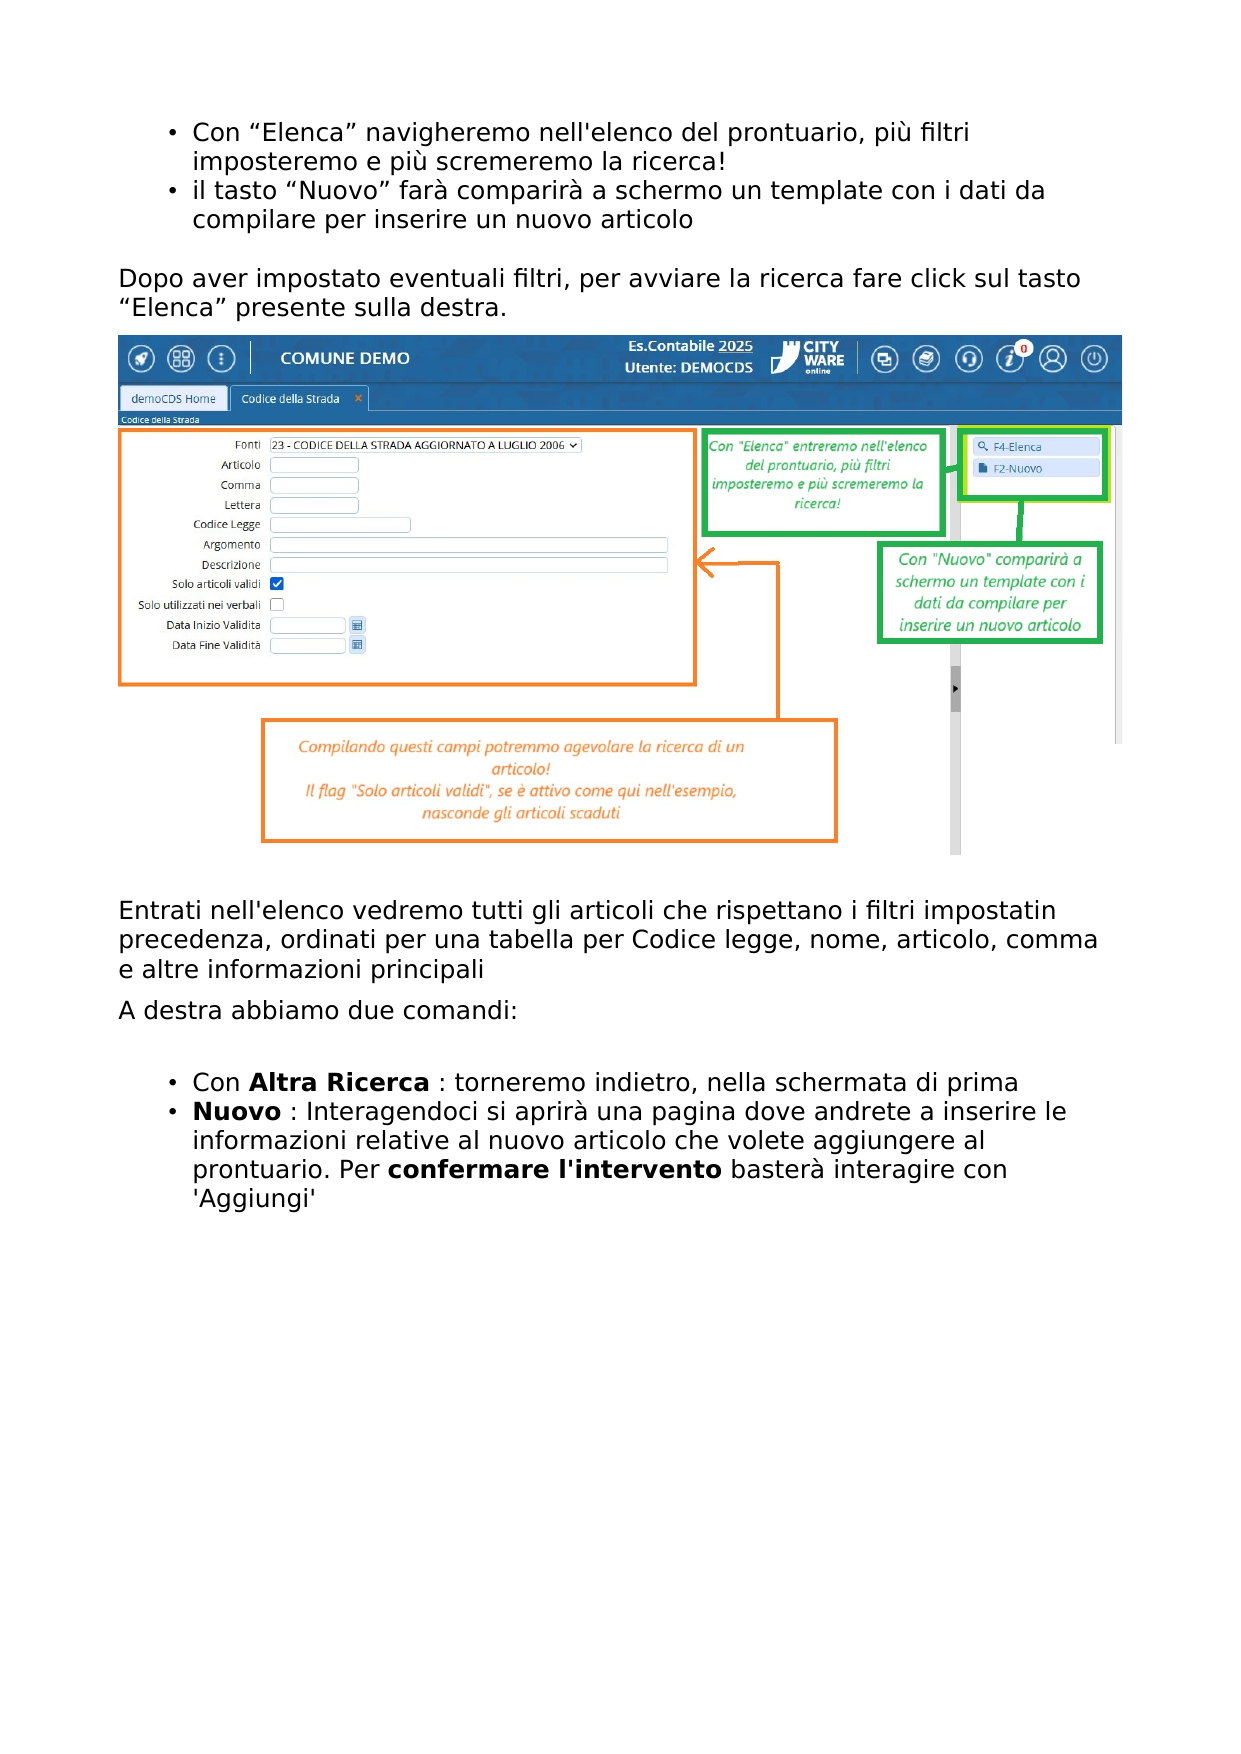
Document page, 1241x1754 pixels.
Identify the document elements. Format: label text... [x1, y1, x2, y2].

list il tasto “Nuovo” farà comparirà a schermo un template con i dati da compilare per inserire un nuovo articolo [177, 176, 1122, 235]
list Con Altra Ricerca : torneremo indietro, nella schermata di prima [177, 1068, 1122, 1097]
text A destra abbiamo due comandi: [118, 997, 1122, 1026]
text Entrati nell'elenco vedremo tutti gli articoli che rispettano i filtri impostatin precedenza, ordinati per una tabella per Codice legge, nome, articolo, comma e altre informazioni principali [118, 897, 1122, 984]
text Dopo aver impostato eventuali filtri, per avviare la ricerca fare click sul tasto “Elenca” presente sulla destra. [118, 264, 1122, 323]
list Con “Elenca” navigheremo nell'elenco del prontuario, più filtri imposteremo e più scremeremo la ricerca! [177, 118, 1122, 176]
picture [118, 335, 1123, 855]
list Nuovo : Interagendoci si aprirà una pagina dove andrete a inserire le informazioni relative al nuovo articolo che volete aggiungere al prontuario. Per confermare l'intervento basterà interagire con 'Aggiungi' [177, 1097, 1122, 1213]
